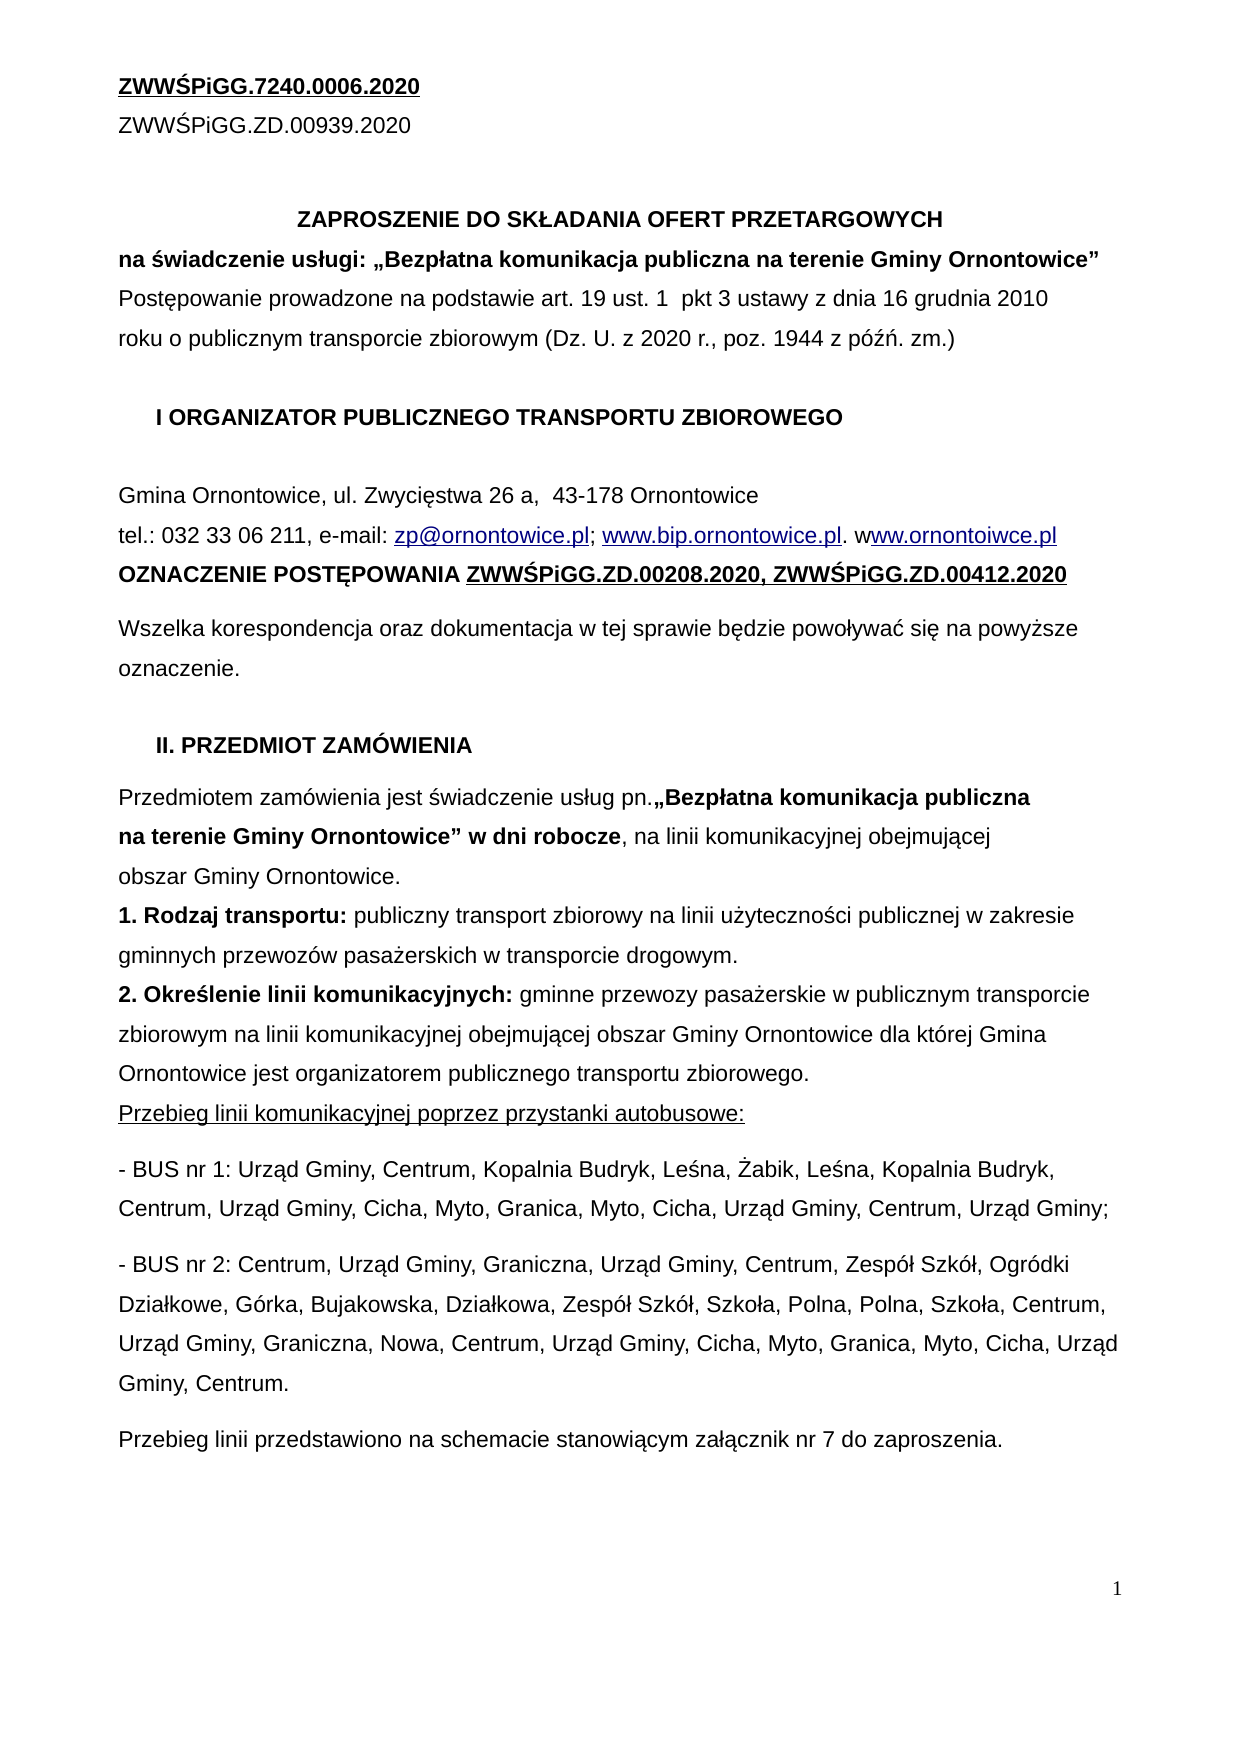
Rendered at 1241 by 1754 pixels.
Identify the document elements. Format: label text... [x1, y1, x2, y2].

text ZWWŚPiGG.7240.0006.2020 ZWWŚPiGG.ZD.00939.2020 [118, 73, 1122, 139]
list - BUS nr 2: Centrum, Urząd Gminy, Graniczna, Urząd Gminy, Centrum, Zespół Szkół, Ogródki Działkowe, Górka, Bujakowska, Działkowa, Zespół Szkół, Szkoła, Polna, Polna, Szkoła, Centrum, Urząd Gminy, Graniczna, Nowa, Centrum, Urząd Gminy, Cicha, Myto, Granica, Myto, Cicha, Urząd Gminy, Centrum. [118, 1251, 1122, 1396]
text Postępowanie prowadzone na podstawie art. 19 ust. 1 pkt 3 ustawy z dnia 16 grudnia 2010 roku o publicznym transporcie zbiorowym (Dz. U. z 2020 r., poz. 1944 z późń. zm.) [118, 285, 1084, 351]
list Przebieg linii przedstawiono na schemacie stanowiącym załącznik nr 7 do zaproszenia. [118, 1426, 1122, 1452]
text tel.: 032 33 06 211, e-mail: zp@ornontowice.pl; www.bip.ornontowice.pl. www.ornontoiwce.pl [118, 522, 1122, 548]
subtitle I ORGANIZATOR PUBLICZNEGO TRANSPORTU ZBIOROWEGO [118, 403, 1122, 430]
subtitle II. PRZEDMIOT ZAMÓWIENIA [118, 732, 1122, 758]
text ZAPROSZENIE DO SKŁADANIA OFERT PRZETARGOWYCH [118, 206, 1122, 232]
text Gmina Ornontowice, ul. Zwycięstwa 26 a, 43-178 Ornontowice [118, 482, 1122, 509]
text 2. Określenie linii komunikacyjnych: gminne przewozy pasażerskie w publicznym transporcie zbiorowym na linii komunikacyjnej obejmującej obszar Gminy Ornontowice dla której Gmina Ornontowice jest organizatorem publicznego transportu zbiorowego. [118, 981, 1122, 1087]
text 1. Rodzaj transportu: publiczny transport zbiorowy na linii użyteczności publicznej w zakresie gminnych przewozów pasażerskich w transporcie drogowym. [118, 902, 1122, 968]
list Przebieg linii komunikacyjnej poprzez przystanki autobusowe: [118, 1100, 1122, 1126]
text na świadczenie usługi: „Bezpłatna komunikacja publiczna na terenie Gminy Ornontowice” [118, 246, 1122, 272]
list - BUS nr 1: Urząd Gminy, Centrum, Kopalnia Budryk, Leśna, Żabik, Leśna, Kopalnia Budryk, Centrum, Urząd Gminy, Cicha, Myto, Granica, Myto, Cicha, Urząd Gminy, Centrum, Urząd Gminy; [118, 1156, 1122, 1222]
text Przedmiotem zamówienia jest świadczenie usług pn.„Bezpłatna komunikacja publiczna na terenie Gminy Ornontowice” w dni robocze, na linii komunikacyjnej obejmującej obszar Gminy Ornontowice. [118, 784, 1122, 889]
text OZNACZENIE POSTĘPOWANIA ZWWŚPiGG.ZD.00208.2020, ZWWŚPiGG.ZD.00412.2020 [118, 561, 1122, 588]
text Wszelka korespondencja oraz dokumentacja w tej sprawie będzie powoływać się na powyższe oznaczenie. [118, 615, 1122, 681]
